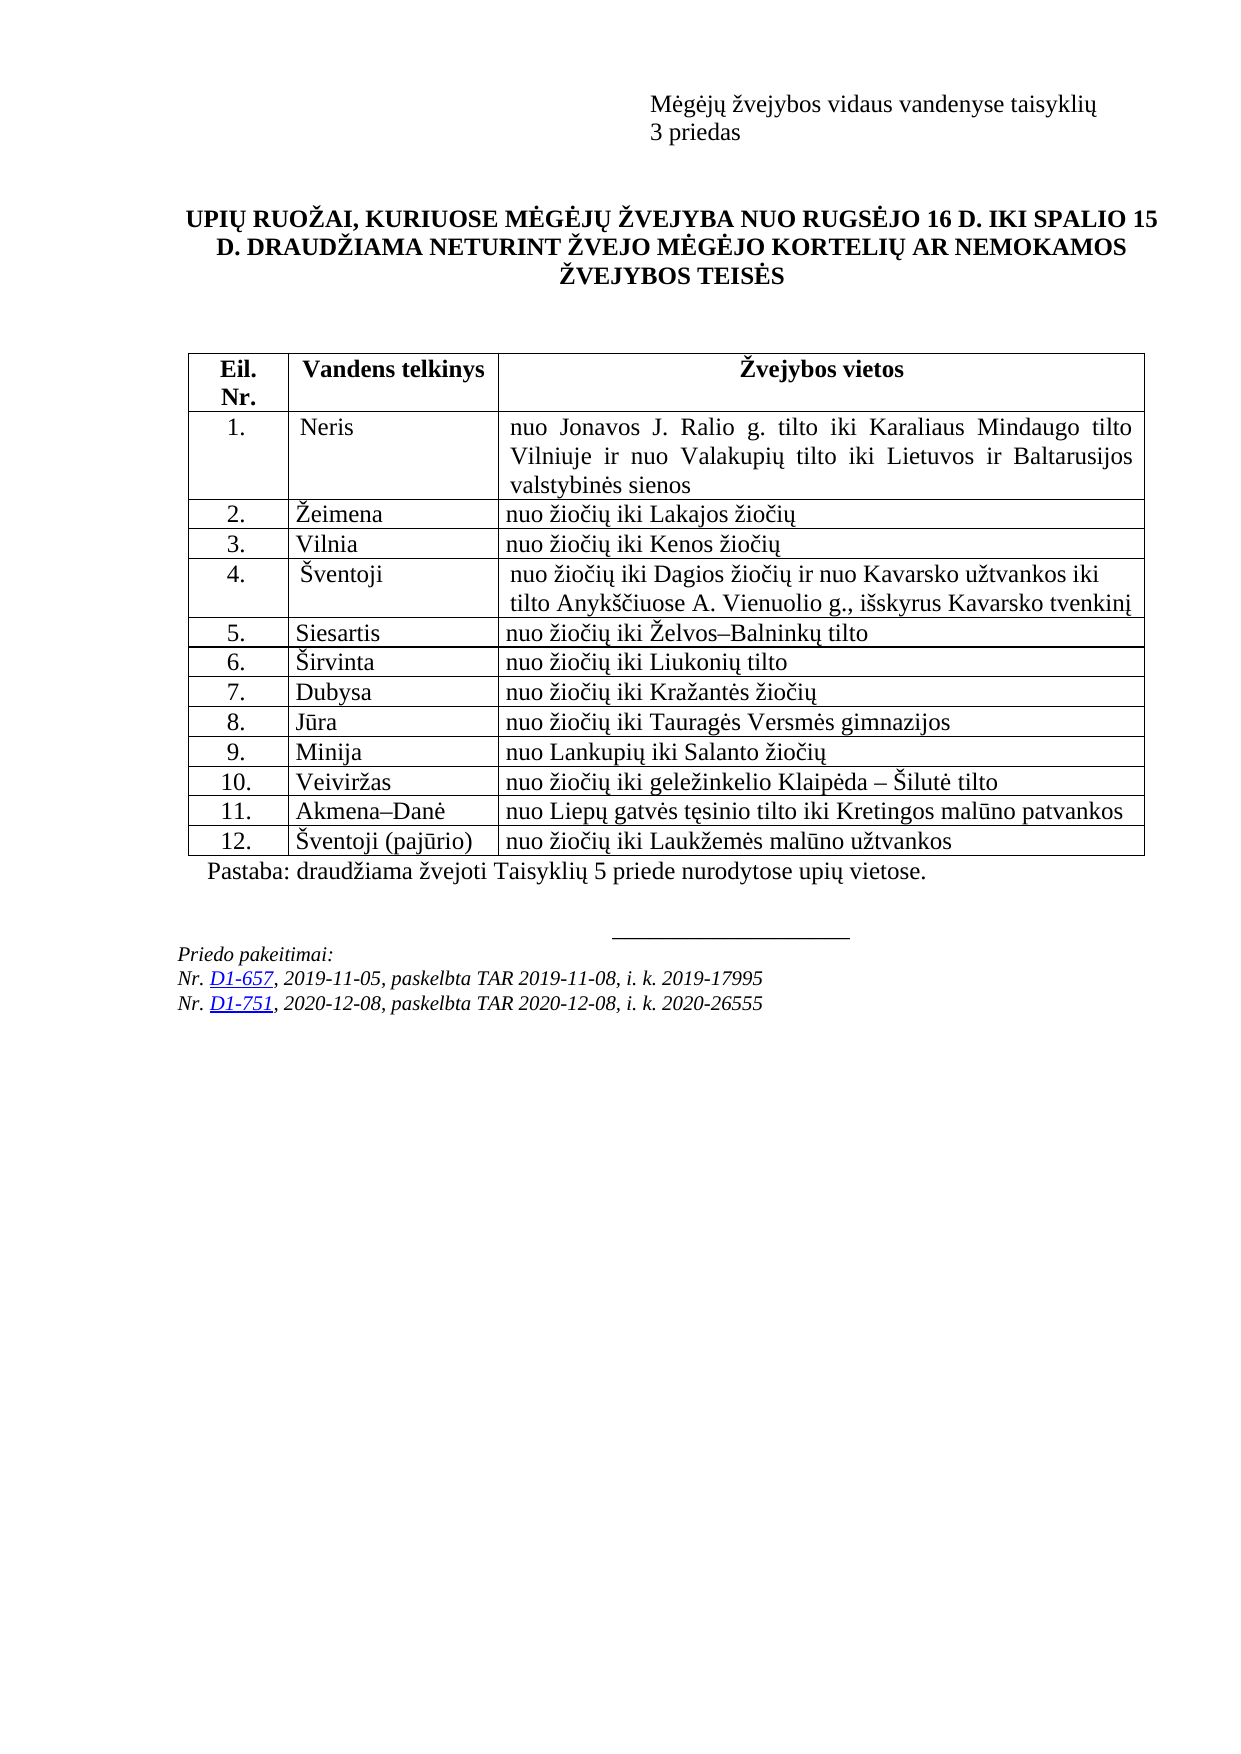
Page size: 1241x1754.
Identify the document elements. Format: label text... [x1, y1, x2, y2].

table_cell Veiviržas [289, 767, 498, 795]
text UPIŲ RUOŽAI, KURIUOSE MĖGĖJŲ ŽVEJYBA NUO RUGSĖJO 16 D. IKI SPALIO 15 D. DRAUDŽIAMA NETURINT ŽVEJO MĖGĖJO KORTELIŲ AR NEMOKAMOS ŽVEJYBOS TEISĖS [177, 204, 1166, 290]
text Nr. D1-751, 2020-12-08, paskelbta TAR 2020-12-08, i. k. 2020-26555 [177, 990, 1166, 1014]
table_cell nuo Lankupių iki Salanto žiočių [499, 737, 1144, 766]
table_cell nuo Jonavos J. Ralio g. tilto iki Karaliaus Mindaugo tilto Vilniuje ir nuo Valakupių tilto iki Lietuvos ir Baltarusijos valstybinės sienos [499, 412, 1144, 498]
text 3 priedas [177, 117, 1166, 146]
table_cell nuo žiočių iki Kražantės žiočių [499, 677, 1144, 706]
table_cell Dubysa [289, 677, 498, 706]
table_cell 9. [189, 737, 288, 766]
text Priedo pakeitimai: [177, 942, 1166, 966]
table_cell 11. [189, 796, 288, 825]
text Pastaba: draudžiama žvejoti Taisyklių 5 priede nurodytose upių vietose. [207, 856, 1166, 885]
table_cell nuo Liepų gatvės tęsinio tilto iki Kretingos malūno patvankos [499, 796, 1144, 825]
table_cell nuo žiočių iki Laukžemės malūno užtvankos [499, 826, 1144, 855]
table_cell Vilnia [289, 529, 498, 558]
table_cell Neris [289, 412, 498, 498]
text ___________________ [236, 913, 1166, 942]
table_cell Jūra [289, 707, 498, 736]
table_cell Šventoji [289, 559, 498, 617]
table_cell 10. [189, 767, 288, 795]
table_cell 12. [189, 826, 288, 855]
table_cell nuo žiočių iki Lakajos žiočių [499, 500, 1144, 528]
table_cell 5. [189, 618, 288, 646]
table_header Žvejybos vietos [499, 354, 1144, 411]
table_cell Akmena–Danė [289, 796, 498, 825]
table_cell 8. [189, 707, 288, 736]
text Nr. D1-657, 2019-11-05, paskelbta TAR 2019-11-08, i. k. 2019-17995 [177, 966, 1166, 990]
table_cell 1. [189, 412, 288, 498]
table_cell 3. [189, 529, 288, 558]
table_cell 7. [189, 677, 288, 706]
text Mėgėjų žvejybos vidaus vandenyse taisyklių [177, 89, 1166, 117]
table_cell Minija [289, 737, 498, 766]
table_cell Siesartis [289, 618, 498, 646]
table_cell Širvinta [289, 648, 498, 676]
table_cell nuo žiočių iki Tauragės Versmės gimnazijos [499, 707, 1144, 736]
table_header Eil. Nr. [189, 354, 288, 411]
table_cell Žeimena [289, 500, 498, 528]
table_cell 4. [189, 559, 288, 617]
table_header Vandens telkinys [289, 354, 498, 411]
table_cell 6. [189, 648, 288, 676]
table_cell nuo žiočių iki Liukonių tilto [499, 648, 1144, 676]
table_cell nuo žiočių iki geležinkelio Klaipėda – Šilutė tilto [499, 767, 1144, 795]
table_cell nuo žiočių iki Želvos–Balninkų tilto [499, 618, 1144, 646]
table_cell nuo žiočių iki Dagios žiočių ir nuo Kavarsko užtvankos iki tilto Anykščiuose A. Vienuolio g., išskyrus Kavarsko tvenkinį [499, 559, 1144, 617]
table_cell Šventoji (pajūrio) [289, 826, 498, 855]
table_cell 2. [189, 500, 288, 528]
table_cell nuo žiočių iki Kenos žiočių [499, 529, 1144, 558]
